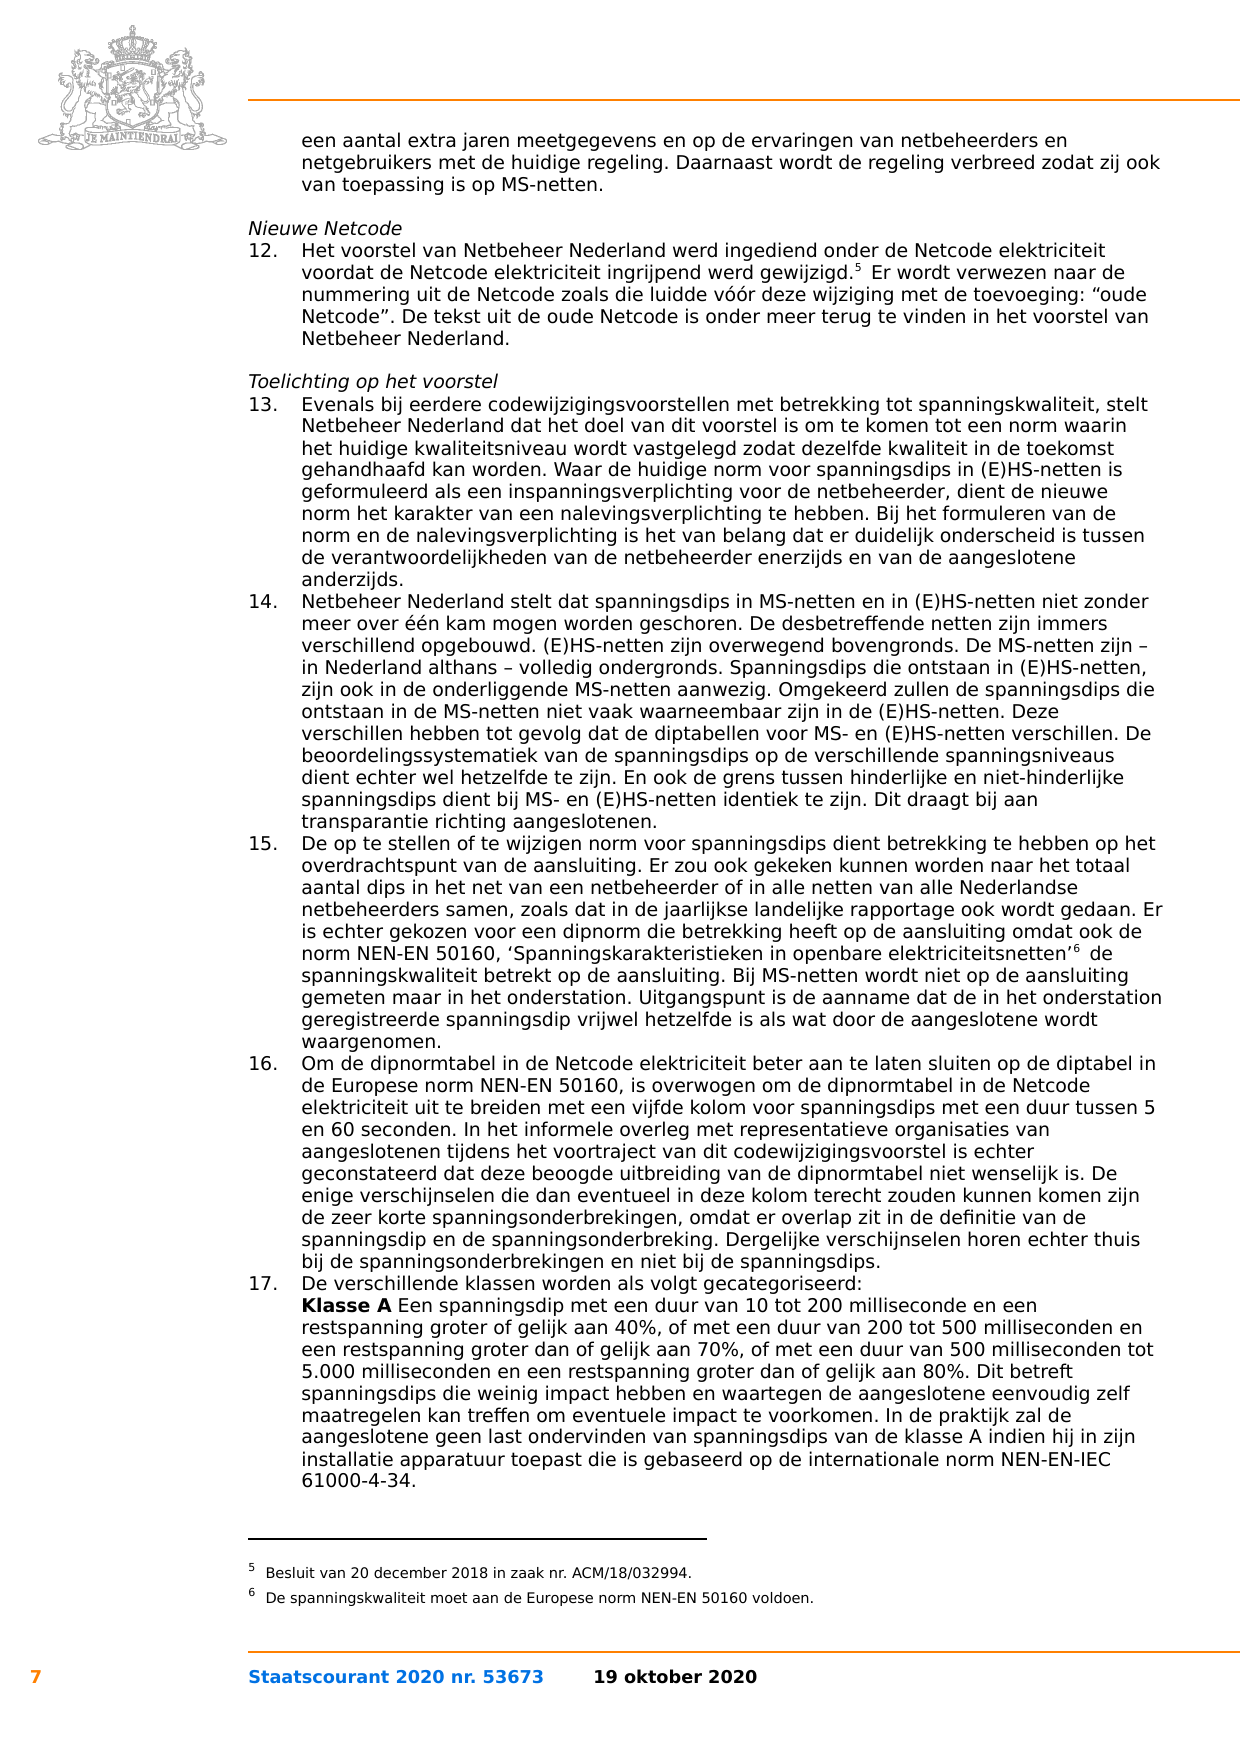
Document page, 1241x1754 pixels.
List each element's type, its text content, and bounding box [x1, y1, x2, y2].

text 15. De op te stellen of te wijzigen norm voor spanningsdips dient betrekking te hebben op het overdrachtspunt van de aansluiting. Er zou ook gekeken kunnen worden naar het totaal aantal dips in het net van een netbeheerder of in alle netten van alle Nederlandse netbeheerders samen, zoals dat in de jaarlijkse landelijke rapportage ook wordt gedaan. Er is echter gekozen voor een dipnorm die betrekking heeft op de aansluiting omdat ook de norm NEN-EN 50160, ‘Spanningskarakteristieken in openbare elektriciteitsnetten’ de spanningskwaliteit betrekt op de aansluiting. Bij MS-netten wordt niet op de aansluiting gemeten maar in het onderstation. Uitgangspunt is de aanname dat de in het onderstation geregistreerde spanningsdip vrijwel hetzelfde is als wat door de aangeslotene wordt waargenomen. [248, 833, 1163, 1053]
text 12. Het voorstel van Netbeheer Nederland werd ingediend onder de Netcode elektriciteit voordat de Netcode elektriciteit ingrijpend werd gewijzigd. Er wordt verwezen naar de nummering uit de Netcode zoals die luidde vóór deze wijziging met de toevoeging: “oude Netcode”. De tekst uit de oude Netcode is onder meer terug te vinden in het voorstel van Netbeheer Nederland. [248, 240, 1163, 349]
text Besluit van 20 december 2018 in zaak nr. ACM/18/032994. [248, 1561, 1163, 1583]
text De spanningskwaliteit moet aan de Europese norm NEN-EN 50160 voldoen. [248, 1586, 1163, 1608]
text 16. Om de dipnormtabel in de Netcode elektriciteit beter aan te laten sluiten op de diptabel in de Europese norm NEN-EN 50160, is overwogen om de dipnormtabel in de Netcode elektriciteit uit te breiden met een vijfde kolom voor spanningsdips met een duur tussen 5 en 60 seconden. In het informele overleg met representatieve organisaties van aangeslotenen tijdens het voortraject van dit codewijzigingsvoorstel is echter geconstateerd dat deze beoogde uitbreiding van de dipnormtabel niet wenselijk is. De enige verschijnselen die dan eventueel in deze kolom terecht zouden kunnen komen zijn de zeer korte spanningsonderbrekingen, omdat er overlap zit in de definitie van de spanningsdip en de spanningsonderbreking. Dergelijke verschijnselen horen echter thuis bij de spanningsonderbrekingen en niet bij de spanningsdips. [248, 1053, 1163, 1273]
text Klasse A Een spanningsdip met een duur van 10 tot 200 milliseconde en een restspanning groter of gelijk aan 40%, of met een duur van 200 tot 500 milliseconden en een restspanning groter dan of gelijk aan 70%, of met een duur van 500 milliseconden tot 5.000 milliseconden en een restspanning groter dan of gelijk aan 80%. Dit betreft spanningsdips die weinig impact hebben en waartegen de aangeslotene eenvoudig zelf maatregelen kan treffen om eventuele impact te voorkomen. In de praktijk zal de aangeslotene geen last ondervinden van spanningsdips van de klasse A indien hij in zijn installatie apparatuur toepast die is gebaseerd op de internationale norm NEN-EN-IEC 61000-4-34. [301, 1294, 1163, 1492]
picture [38, 25, 227, 150]
text 13. Evenals bij eerdere codewijzigingsvoorstellen met betrekking tot spanningskwaliteit, stelt Netbeheer Nederland dat het doel van dit voorstel is om te komen tot een norm waarin het huidige kwaliteitsniveau wordt vastgelegd zodat dezelfde kwaliteit in de toekomst gehandhaafd kan worden. Waar de huidige norm voor spanningsdips in (E)HS-netten is geformuleerd als een inspanningsverplichting voor de netbeheerder, dient de nieuwe norm het karakter van een nalevingsverplichting te hebben. Bij het formuleren van de norm en de nalevingsverplichting is het van belang dat er duidelijk onderscheid is tussen de verantwoordelijkheden van de netbeheerder enerzijds en van de aangeslotene anderzijds. [248, 393, 1163, 591]
text een aantal extra jaren meetgegevens en op de ervaringen van netbeheerders en netgebruikers met de huidige regeling. Daarnaast wordt de regeling verbreed zodat zij ook van toepassing is op MS-netten. [248, 130, 1163, 196]
subtitle Toelichting op het voorstel [248, 371, 1163, 393]
text 17. De verschillende klassen worden als volgt gecategoriseerd: [248, 1273, 1163, 1294]
text 14. Netbeheer Nederland stelt dat spanningsdips in MS-netten en in (E)HS-netten niet zonder meer over één kam mogen worden geschoren. De desbetreffende netten zijn immers verschillend opgebouwd. (E)HS-netten zijn overwegend bovengronds. De MS-netten zijn – in Nederland althans – volledig ondergronds. Spanningsdips die ontstaan in (E)HS-netten, zijn ook in de onderliggende MS-netten aanwezig. Omgekeerd zullen de spanningsdips die ontstaan in de MS-netten niet vaak waarneembaar zijn in de (E)HS-netten. Deze verschillen hebben tot gevolg dat de diptabellen voor MS- en (E)HS-netten verschillen. De beoordelingssystematiek van de spanningsdips op de verschillende spanningsniveaus dient echter wel hetzelfde te zijn. En ook de grens tussen hinderlijke en niet-hinderlijke spanningsdips dient bij MS- en (E)HS-netten identiek te zijn. Dit draagt bij aan transparantie richting aangeslotenen. [248, 591, 1163, 833]
subtitle Nieuwe Netcode [248, 218, 1163, 240]
